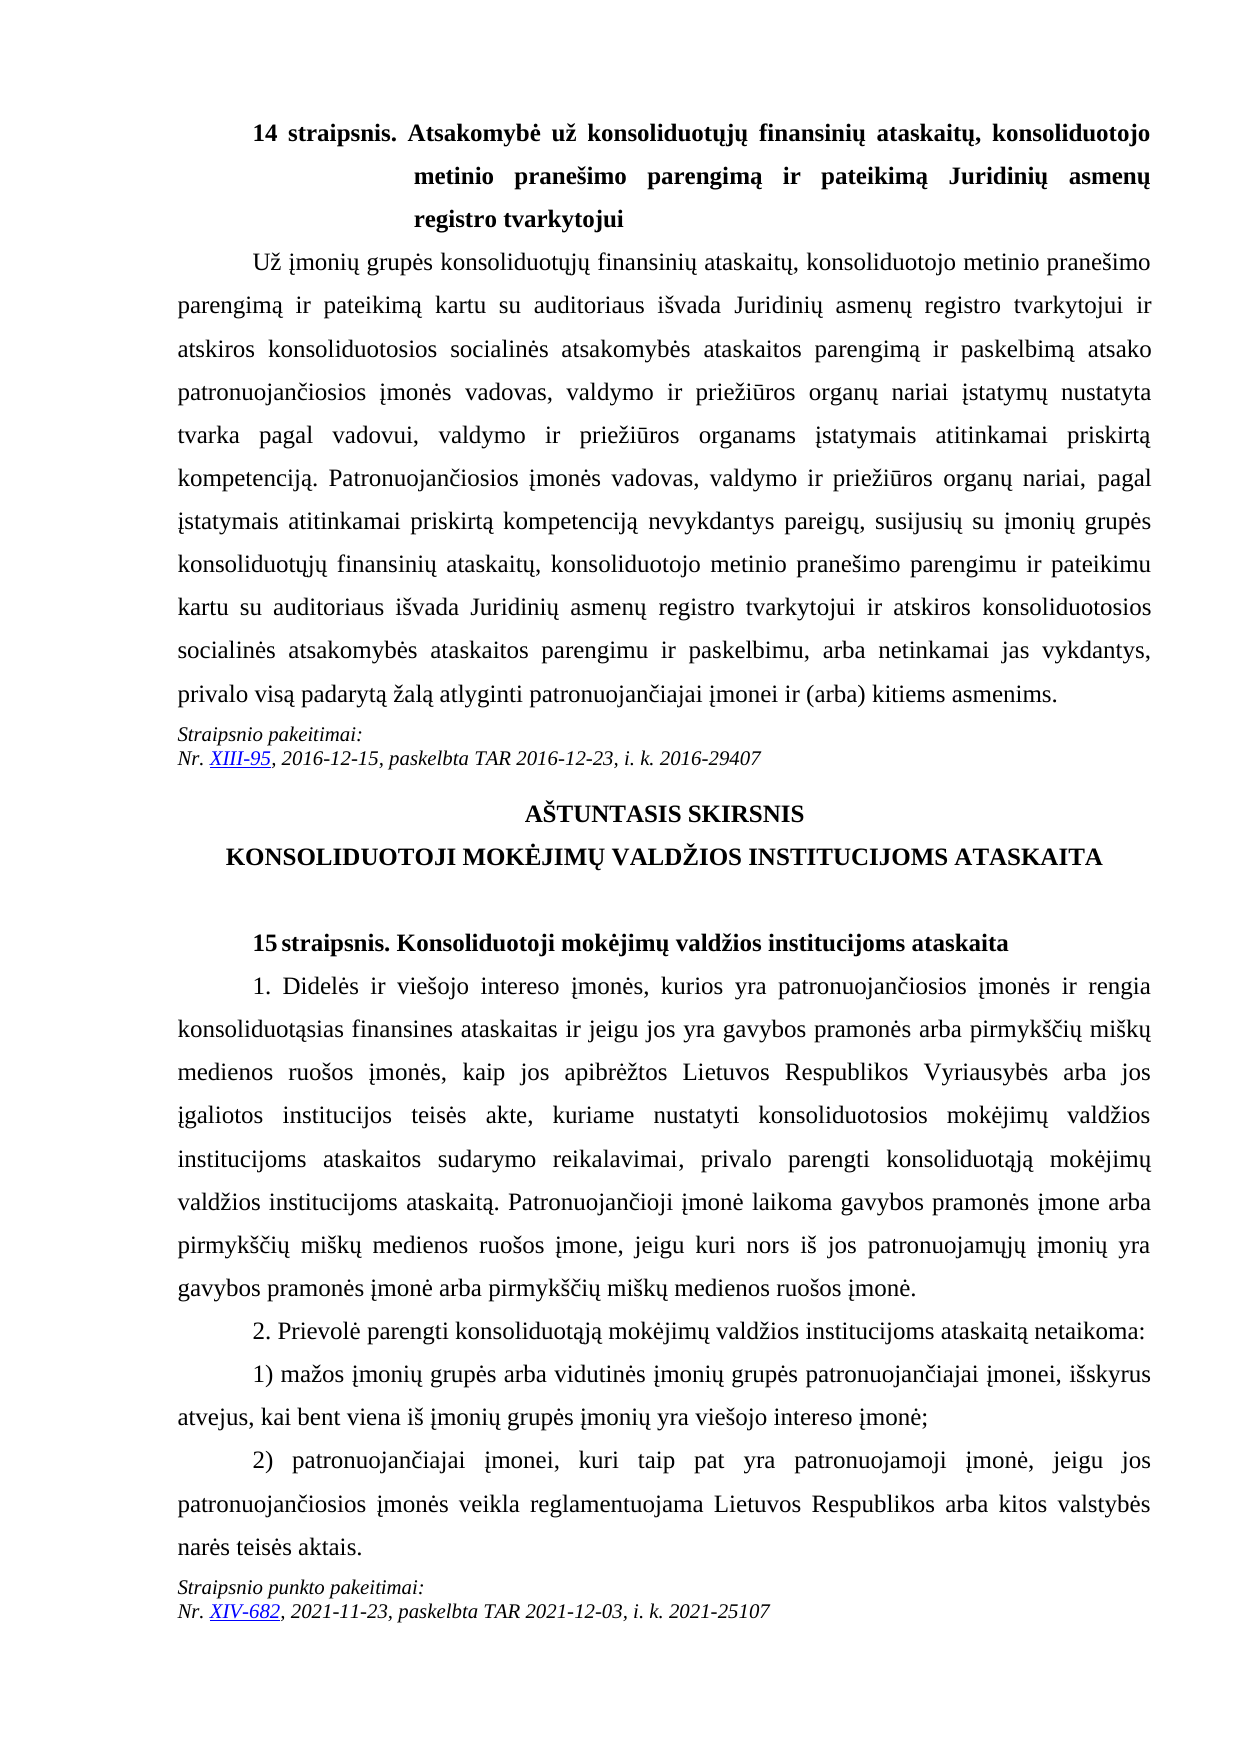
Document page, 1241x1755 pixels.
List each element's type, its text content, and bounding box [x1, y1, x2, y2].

text 14 straipsnis. Atsakomybė už konsoliduotųjų finansinių ataskaitų, konsoliduotojo metinio pranešimo parengimą ir pateikimą Juridinių asmenų registro tvarkytojui [252, 118, 1152, 233]
text Nr. XIV-682, 2021-11-23, paskelbta TAR 2021-12-03, i. k. 2021-25107 [177, 1599, 1152, 1623]
text AŠTUNTASIS SKIRSNIS [177, 799, 1152, 827]
text 2. Prievolė parengti konsoliduotąją mokėjimų valdžios institucijoms ataskaitą netaikoma: [177, 1316, 1152, 1345]
text 1) mažos įmonių grupės arba vidutinės įmonių grupės patronuojančiajai įmonei, išskyrus atvejus, kai bent viena iš įmonių grupės įmonių yra viešojo intereso įmonė; [177, 1359, 1152, 1431]
text Straipsnio punkto pakeitimai: [177, 1575, 1152, 1599]
text 2) patronuojančiajai įmonei, kuri taip pat yra patronuojamoji įmonė, jeigu jos patronuojančiosios įmonės veikla reglamentuojama Lietuvos Respublikos arba kitos valstybės narės teisės aktais. [177, 1446, 1152, 1561]
text Straipsnio pakeitimai: [177, 722, 1152, 746]
text 1. Didelės ir viešojo intereso įmonės, kurios yra patronuojančiosios įmonės ir rengia konsoliduotąsias finansines ataskaitas ir jeigu jos yra gavybos pramonės arba pirmykščių miškų medienos ruošos įmonės, kaip jos apibrėžtos Lietuvos Respublikos Vyriausybės arba jos įgaliotos institucijos teisės akte, kuriame nustatyti konsoliduotosios mokėjimų valdžios institucijoms ataskaitos sudarymo reikalavimai, privalo parengti konsoliduotąją mokėjimų valdžios institucijoms ataskaitą. Patronuojančioji įmonė laikoma gavybos pramonės įmone arba pirmykščių miškų medienos ruošos įmone, jeigu kuri nors iš jos patronuojamųjų įmonių yra gavybos pramonės įmonė arba pirmykščių miškų medienos ruošos įmonė. [177, 971, 1152, 1302]
text Nr. XIII-95, 2016-12-15, paskelbta TAR 2016-12-23, i. k. 2016-29407 [177, 746, 1152, 770]
text Už įmonių grupės konsoliduotųjų finansinių ataskaitų, konsoliduotojo metinio pranešimo parengimą ir pateikimą kartu su auditoriaus išvada Juridinių asmenų registro tvarkytojui ir atskiros konsoliduotosios socialinės atsakomybės ataskaitos parengimą ir paskelbimą atsako patronuojančiosios įmonės vadovas, valdymo ir priežiūros organų nariai įstatymų nustatyta tvarka pagal vadovui, valdymo ir priežiūros organams įstatymais atitinkamai priskirtą kompetenciją. Patronuojančiosios įmonės vadovas, valdymo ir priežiūros organų nariai, pagal įstatymais atitinkamai priskirtą kompetenciją nevykdantys pareigų, susijusių su įmonių grupės konsoliduotųjų finansinių ataskaitų, konsoliduotojo metinio pranešimo parengimu ir pateikimu kartu su auditoriaus išvada Juridinių asmenų registro tvarkytojui ir atskiros konsoliduotosios socialinės atsakomybės ataskaitos parengimu ir paskelbimu, arba netinkamai jas vykdantys, privalo visą padarytą žalą atlyginti patronuojančiajai įmonei ir (arba) kitiems asmenims. [177, 247, 1152, 707]
text 15 straipsnis. Konsoliduotoji mokėjimų valdžios institucijoms ataskaita [177, 928, 1152, 957]
text KONSOLIDUOTOJI MOKĖJIMŲ VALDŽIOS INSTITUCIJOMS ATASKAITA [177, 842, 1152, 871]
